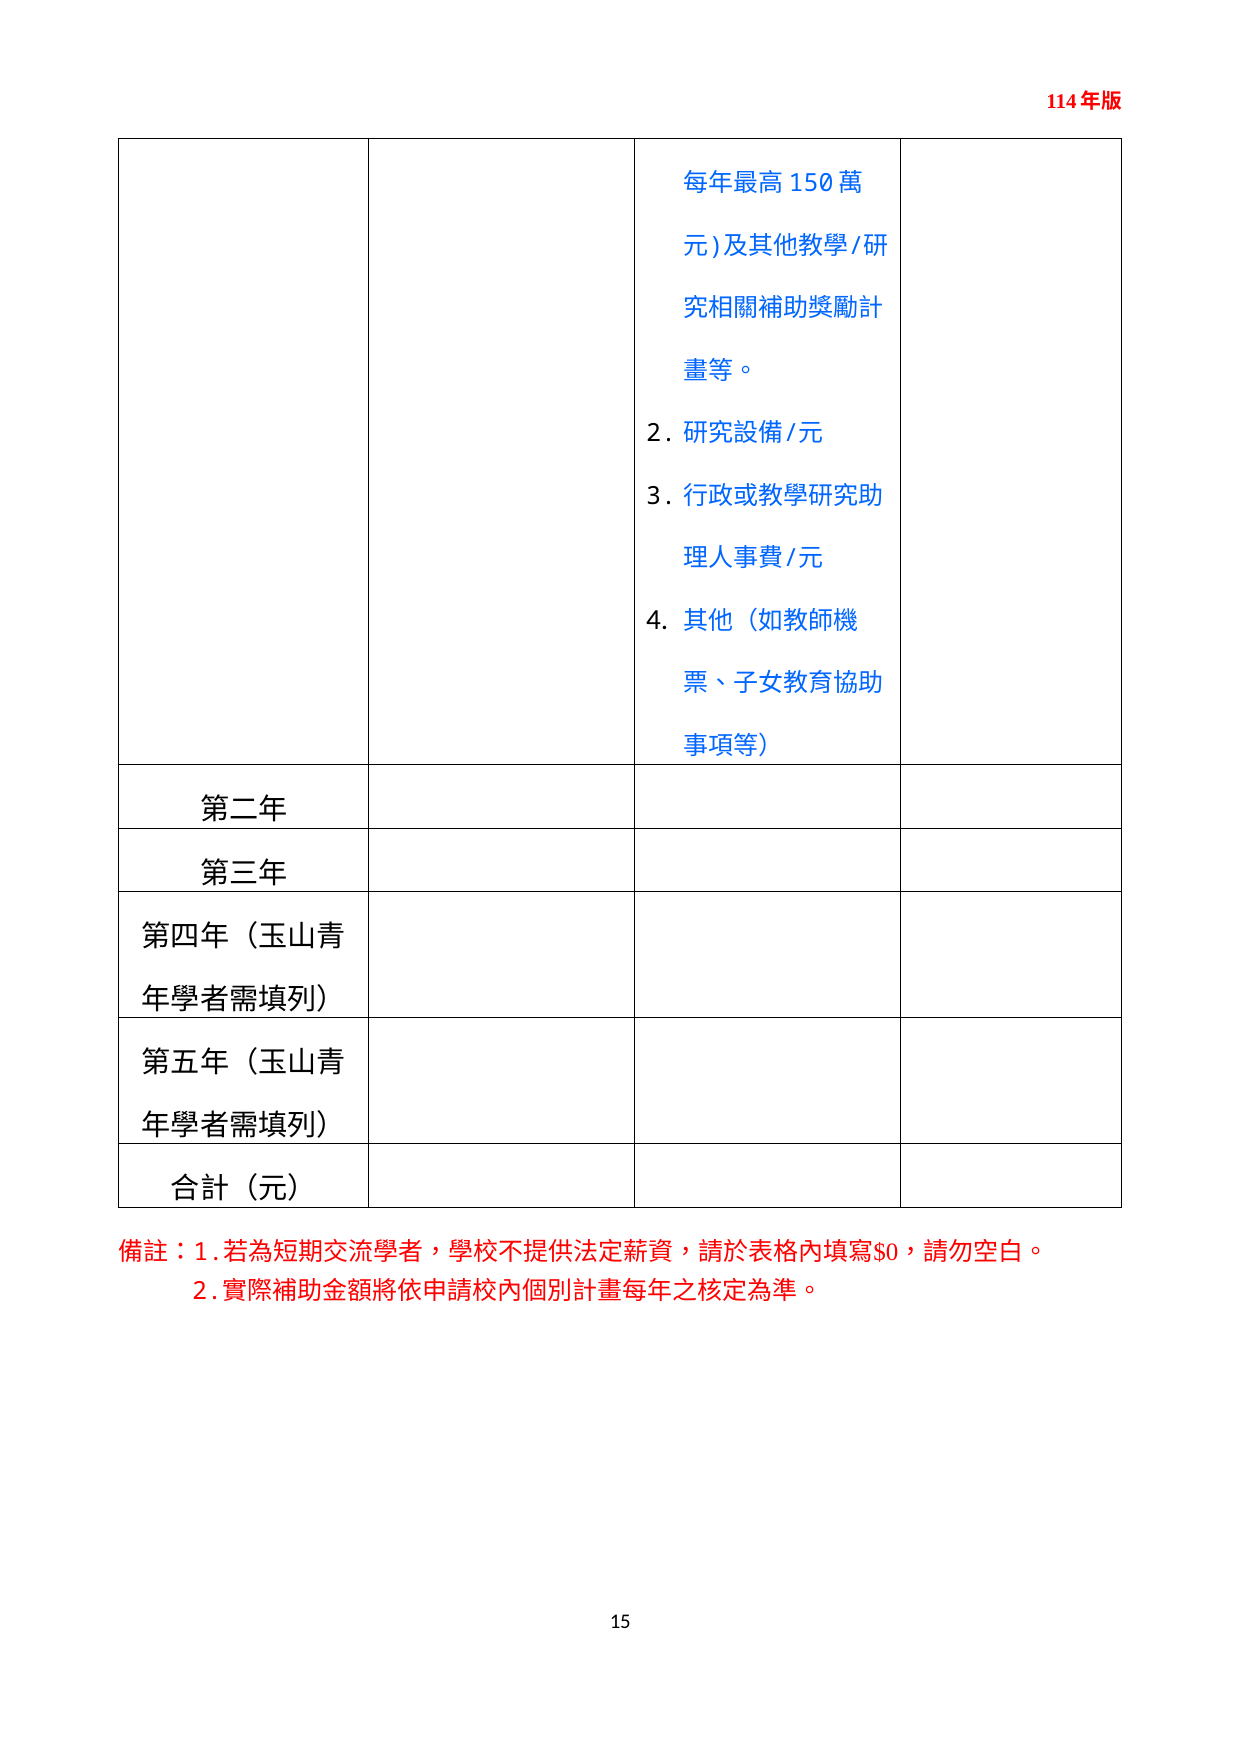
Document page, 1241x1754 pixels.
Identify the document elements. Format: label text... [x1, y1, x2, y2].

table_cell [369, 765, 634, 828]
table_cell [901, 829, 1121, 891]
table_cell [369, 1144, 634, 1207]
table_cell [635, 892, 900, 1017]
table_cell [901, 892, 1121, 1017]
table_cell 每年最高150萬元)及其他教學/研究相關補助獎勵計畫等。 研究設備/元 行政或教學研究助理人事費/元 其他（如教師機票、子女教育協助事項等） [635, 139, 900, 764]
table_cell [119, 139, 368, 764]
table_cell 第四年（玉山青年學者需填列） [119, 892, 368, 1017]
table_cell [369, 139, 634, 764]
table_cell [635, 1018, 900, 1143]
text 備註：1.若為短期交流學者，學校不提供法定薪資，請於表格內填寫$0，請勿空白。 [118, 1208, 1122, 1270]
table_cell [635, 829, 900, 891]
table_cell [901, 1018, 1121, 1143]
table_cell 第五年（玉山青年學者需填列） [119, 1018, 368, 1143]
table_cell [369, 892, 634, 1017]
table_cell [369, 829, 634, 891]
text 2.實際補助金額將依申請校內個別計畫每年之核定為準。 [192, 1270, 1122, 1307]
table_cell 合計（元） [119, 1144, 368, 1207]
table_cell [901, 765, 1121, 828]
table_cell [635, 765, 900, 828]
table_cell [901, 1144, 1121, 1207]
table_cell [369, 1018, 634, 1143]
table_cell 第三年 [119, 829, 368, 891]
table_cell 第二年 [119, 765, 368, 828]
table_cell [635, 1144, 900, 1207]
table_cell [901, 139, 1121, 764]
